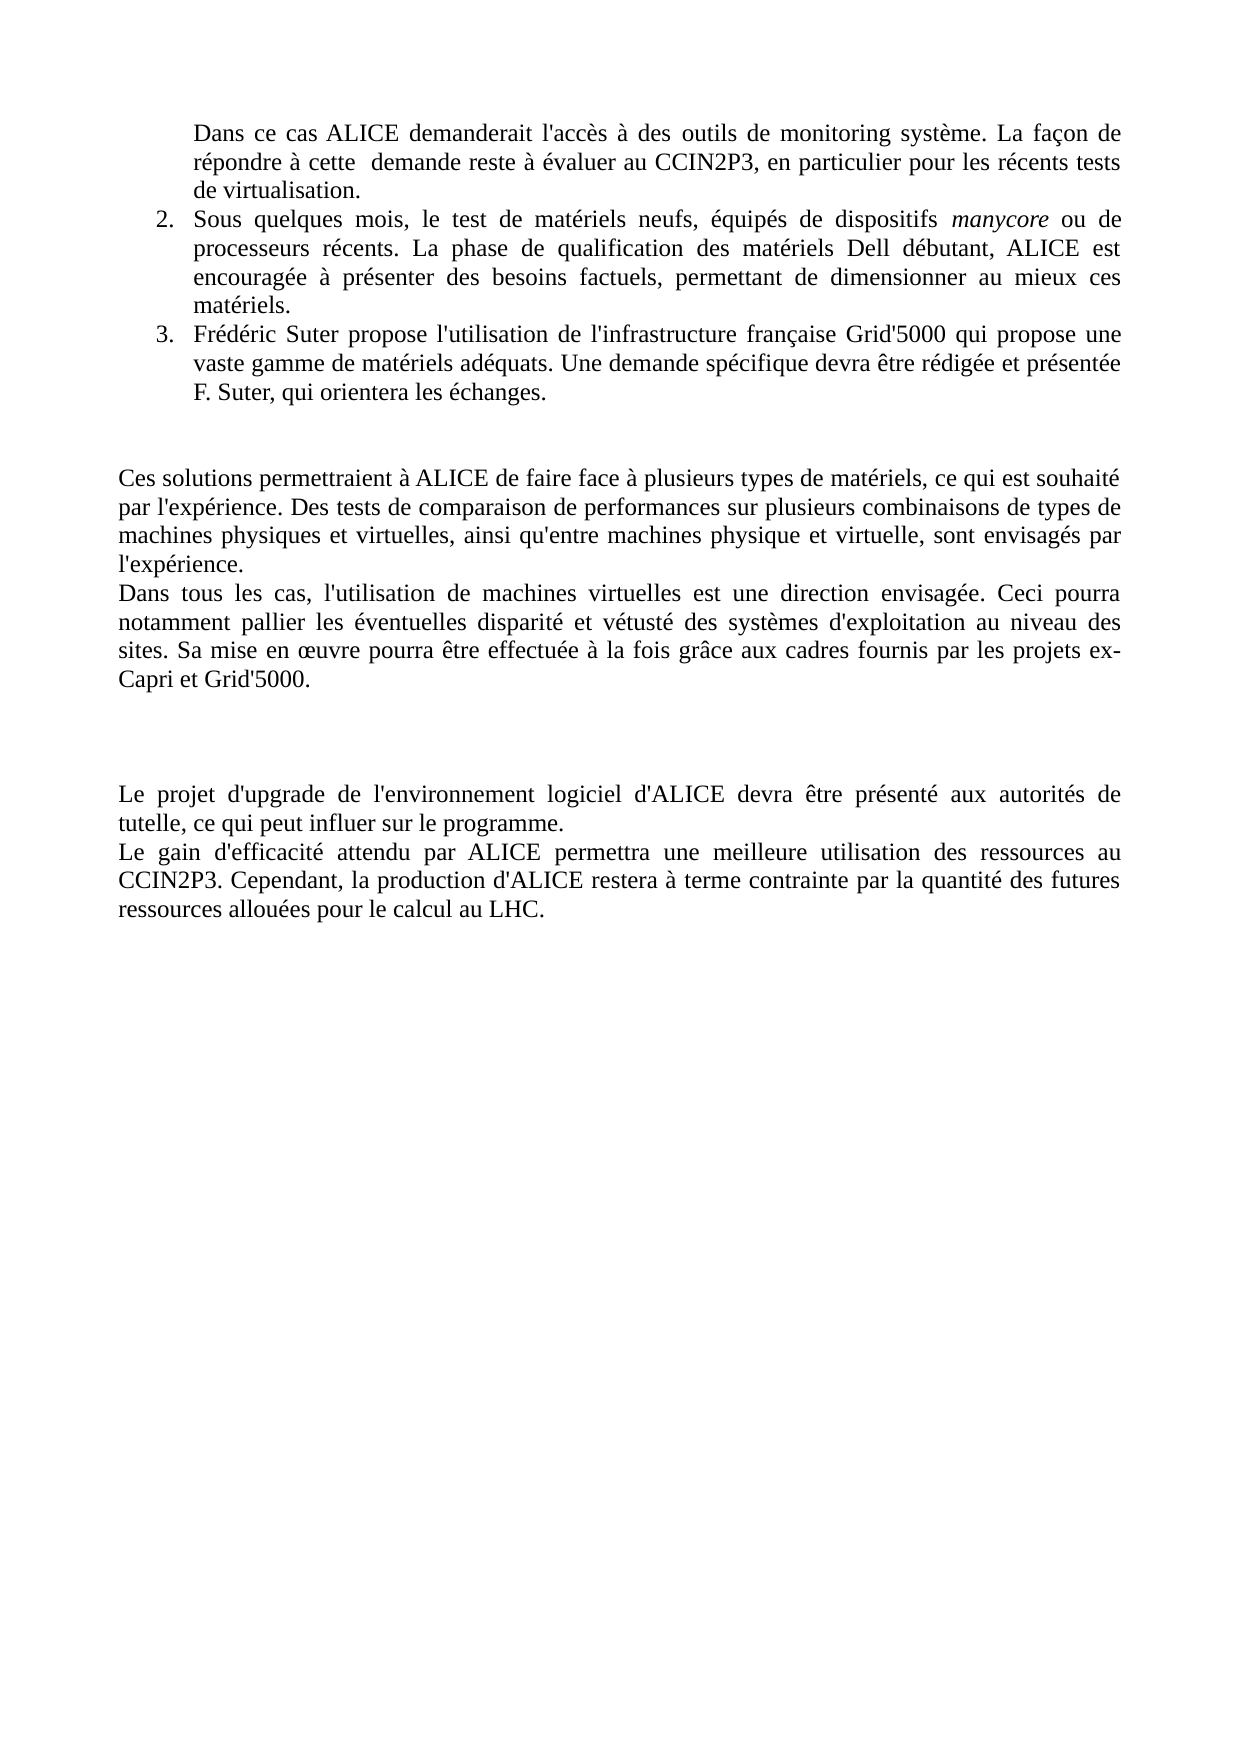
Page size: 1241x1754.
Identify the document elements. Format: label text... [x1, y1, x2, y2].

text Dans tous les cas, l'utilisation de machines virtuelles est une direction envisagée. Ceci pourra notamment pallier les éventuelles disparité et vétusté des systèmes d'exploitation au niveau des sites. Sa mise en œuvre pourra être effectuée à la fois grâce aux cadres fournis par les projets ex-Capri et Grid'5000. [118, 578, 1122, 693]
text Ces solutions permettraient à ALICE de faire face à plusieurs types de matériels, ce qui est souhaité par l'expérience. Des tests de comparaison de performances sur plusieurs combinaisons de types de machines physiques et virtuelles, ainsi qu'entre machines physique et virtuelle, sont envisagés par l'expérience. [118, 463, 1122, 578]
list Dans ce cas ALICE demanderait l'accès à des outils de monitoring système. La façon de répondre à cette demande reste à évaluer au CCIN2P3, en particulier pour les récents tests de virtualisation. [156, 118, 1122, 204]
list Frédéric Suter propose l'utilisation de l'infrastructure française Grid'5000 qui propose une vaste gamme de matériels adéquats. Une demande spécifique devra être rédigée et présentée F. Suter, qui orientera les échanges. [156, 319, 1122, 406]
list Sous quelques mois, le test de matériels neufs, équipés de dispositifs manycore ou de processeurs récents. La phase de qualification des matériels Dell débutant, ALICE est encouragée à présenter des besoins factuels, permettant de dimensionner au mieux ces matériels. [156, 204, 1122, 319]
text Le projet d'upgrade de l'environnement logiciel d'ALICE devra être présenté aux autorités de tutelle, ce qui peut influer sur le programme. [118, 779, 1122, 837]
text Le gain d'efficacité attendu par ALICE permettra une meilleure utilisation des ressources au CCIN2P3. Cependant, la production d'ALICE restera à terme contrainte par la quantité des futures ressources allouées pour le calcul au LHC. [118, 837, 1122, 923]
